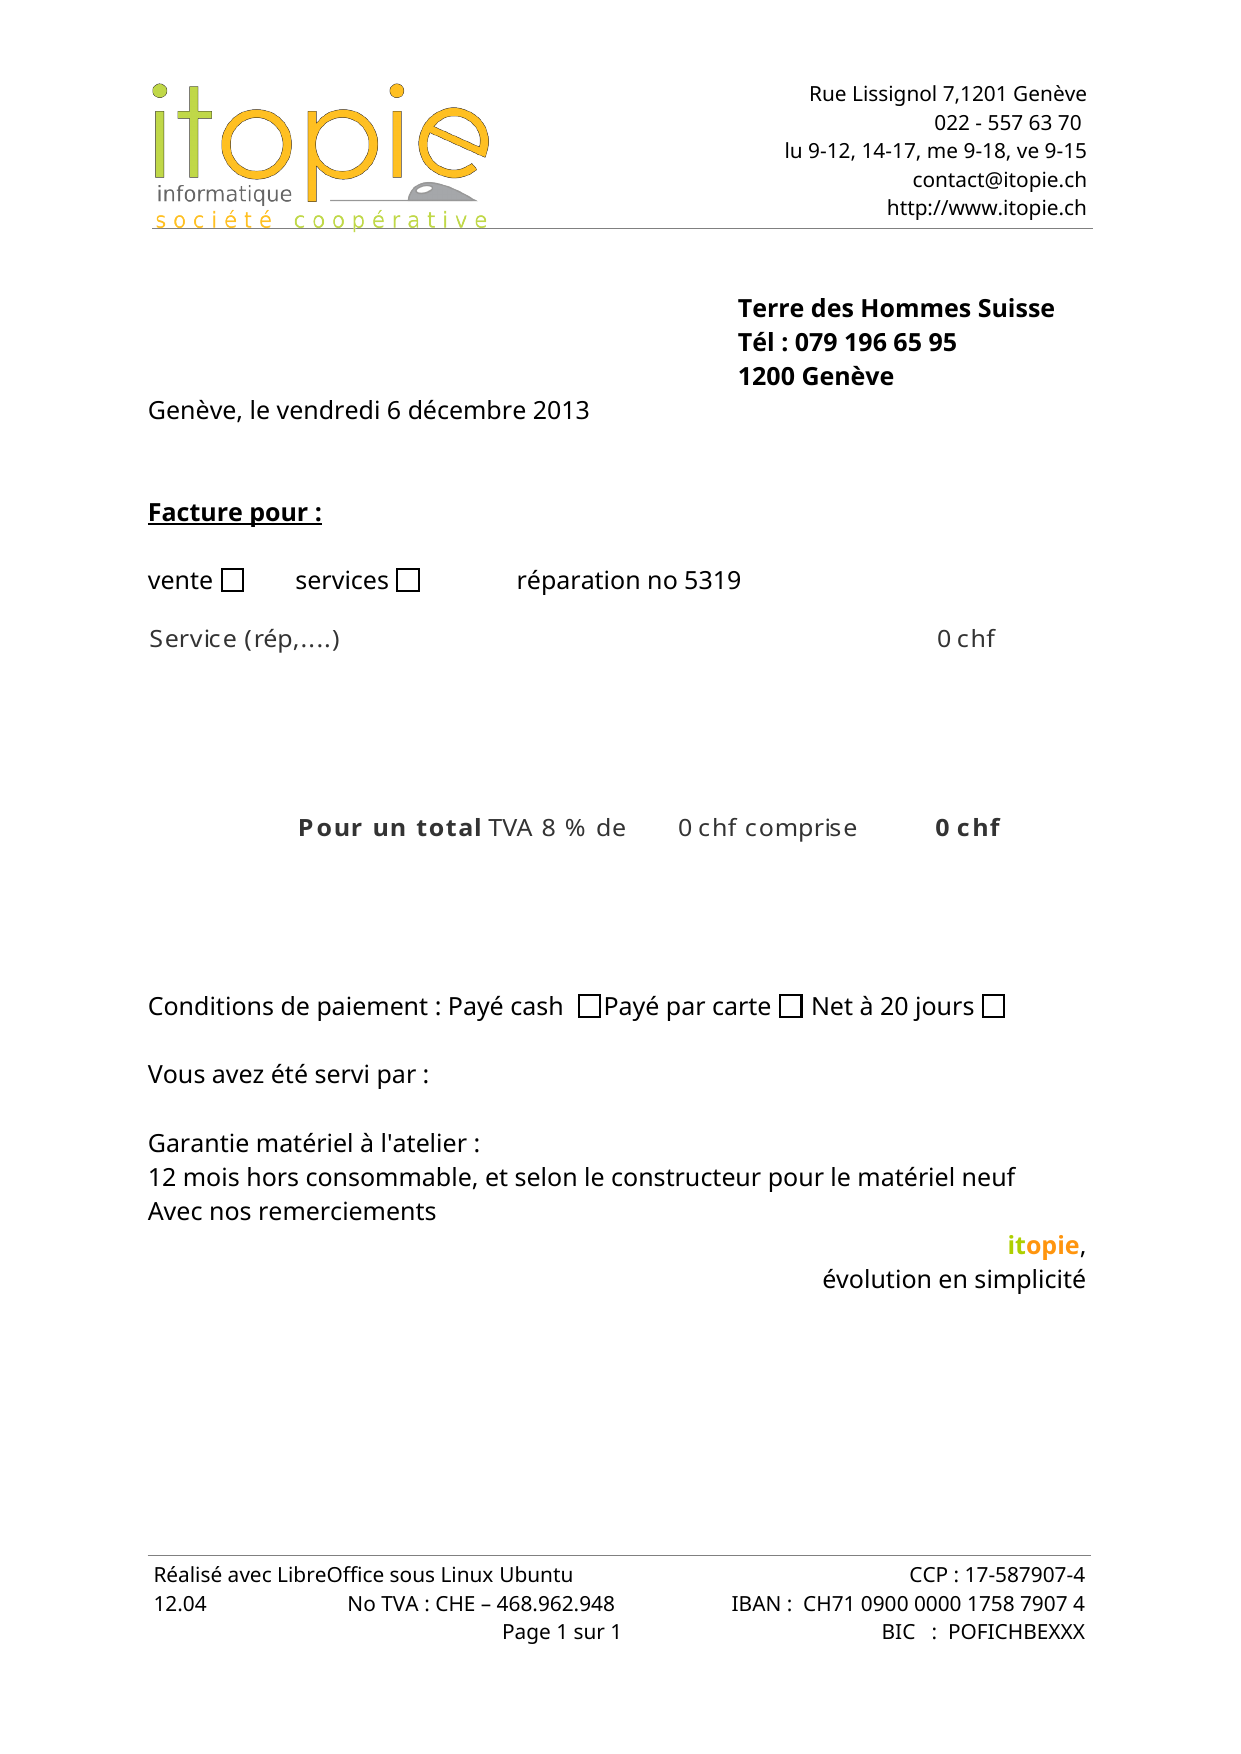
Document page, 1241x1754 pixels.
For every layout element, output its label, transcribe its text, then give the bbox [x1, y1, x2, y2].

picture [138, 72, 500, 244]
text Garantie matériel à l'atelier : [148, 1125, 1093, 1159]
text Tél : 079 196 65 95 [148, 324, 1093, 358]
text vente services réparation no 5319 [148, 563, 1093, 597]
text 12 mois hors consommable, et selon le constructeur pour le matériel neuf [148, 1159, 1093, 1193]
text Facture pour : [148, 495, 1093, 529]
text Terre des Hommes Suisse [148, 290, 1093, 324]
text 1200 Genève [148, 358, 1093, 392]
text Conditions de paiement : Payé cash Payé par carte Net à 20 jours [148, 989, 1093, 1023]
text évolution en simplicité [148, 1262, 1093, 1296]
text Genève, le vendredi 6 décembre 2013 [148, 392, 1093, 427]
text itopie, [148, 1227, 1093, 1262]
text Avec nos remerciements [148, 1193, 1093, 1227]
text Vous avez été servi par : [148, 1057, 1093, 1091]
